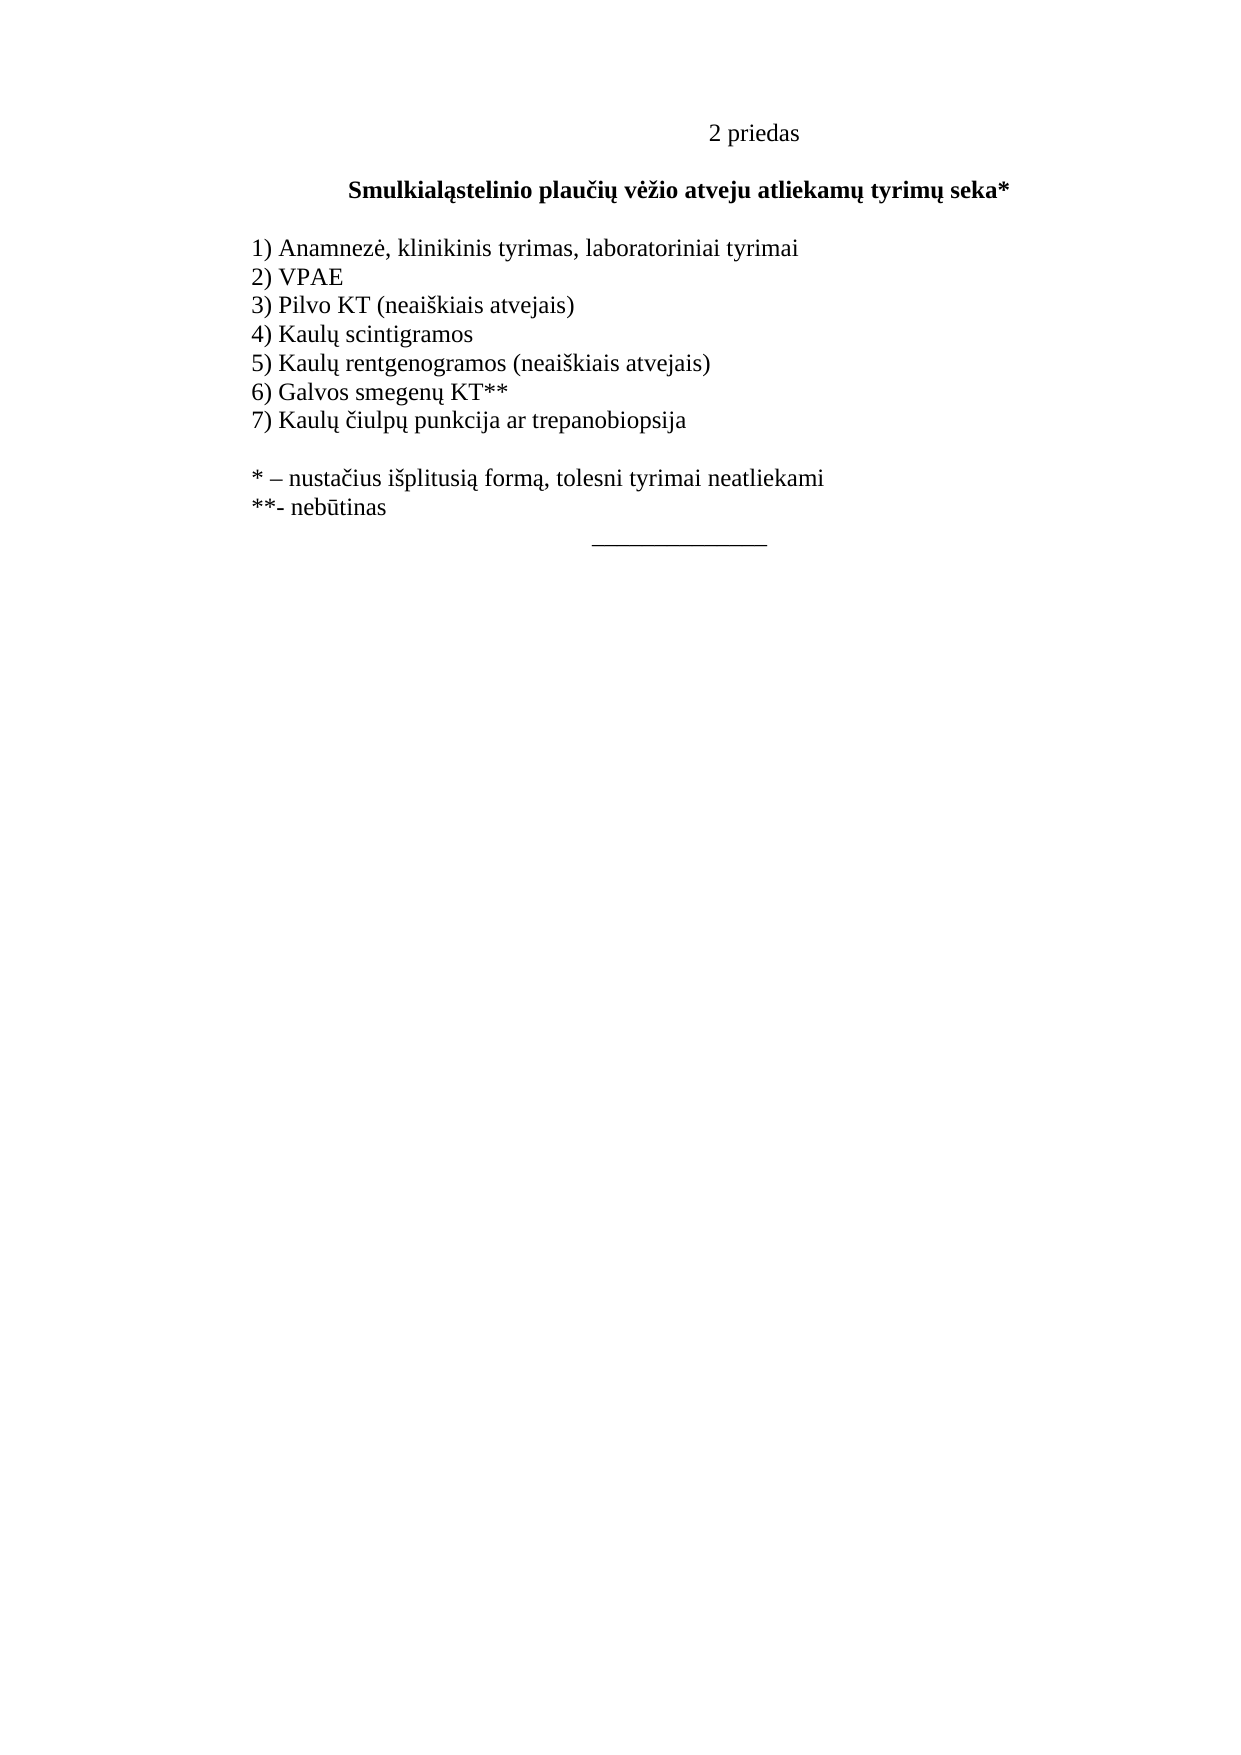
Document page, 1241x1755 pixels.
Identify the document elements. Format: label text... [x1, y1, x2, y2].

text 6) Galvos smegenų KT** [177, 377, 1181, 406]
text 1) Anamnezė, klinikinis tyrimas, laboratoriniai tyrimai [177, 233, 1181, 262]
text 3) Pilvo KT (neaiškiais atvejais) [177, 291, 1181, 319]
text ______________ [177, 521, 1181, 549]
text Smulkialąstelinio plaučių vėžio atveju atliekamų tyrimų seka* [177, 176, 1181, 204]
text 2 priedas [177, 118, 1181, 147]
text 2) VPAE [177, 262, 1181, 291]
text 4) Kaulų scintigramos [177, 319, 1181, 348]
text 7) Kaulų čiulpų punkcija ar trepanobiopsija [177, 406, 1181, 434]
text * – nustačius išplitusią formą, tolesni tyrimai neatliekami [177, 463, 1181, 492]
text **- nebūtinas [177, 492, 1181, 521]
text 5) Kaulų rentgenogramos (neaiškiais atvejais) [177, 348, 1181, 377]
